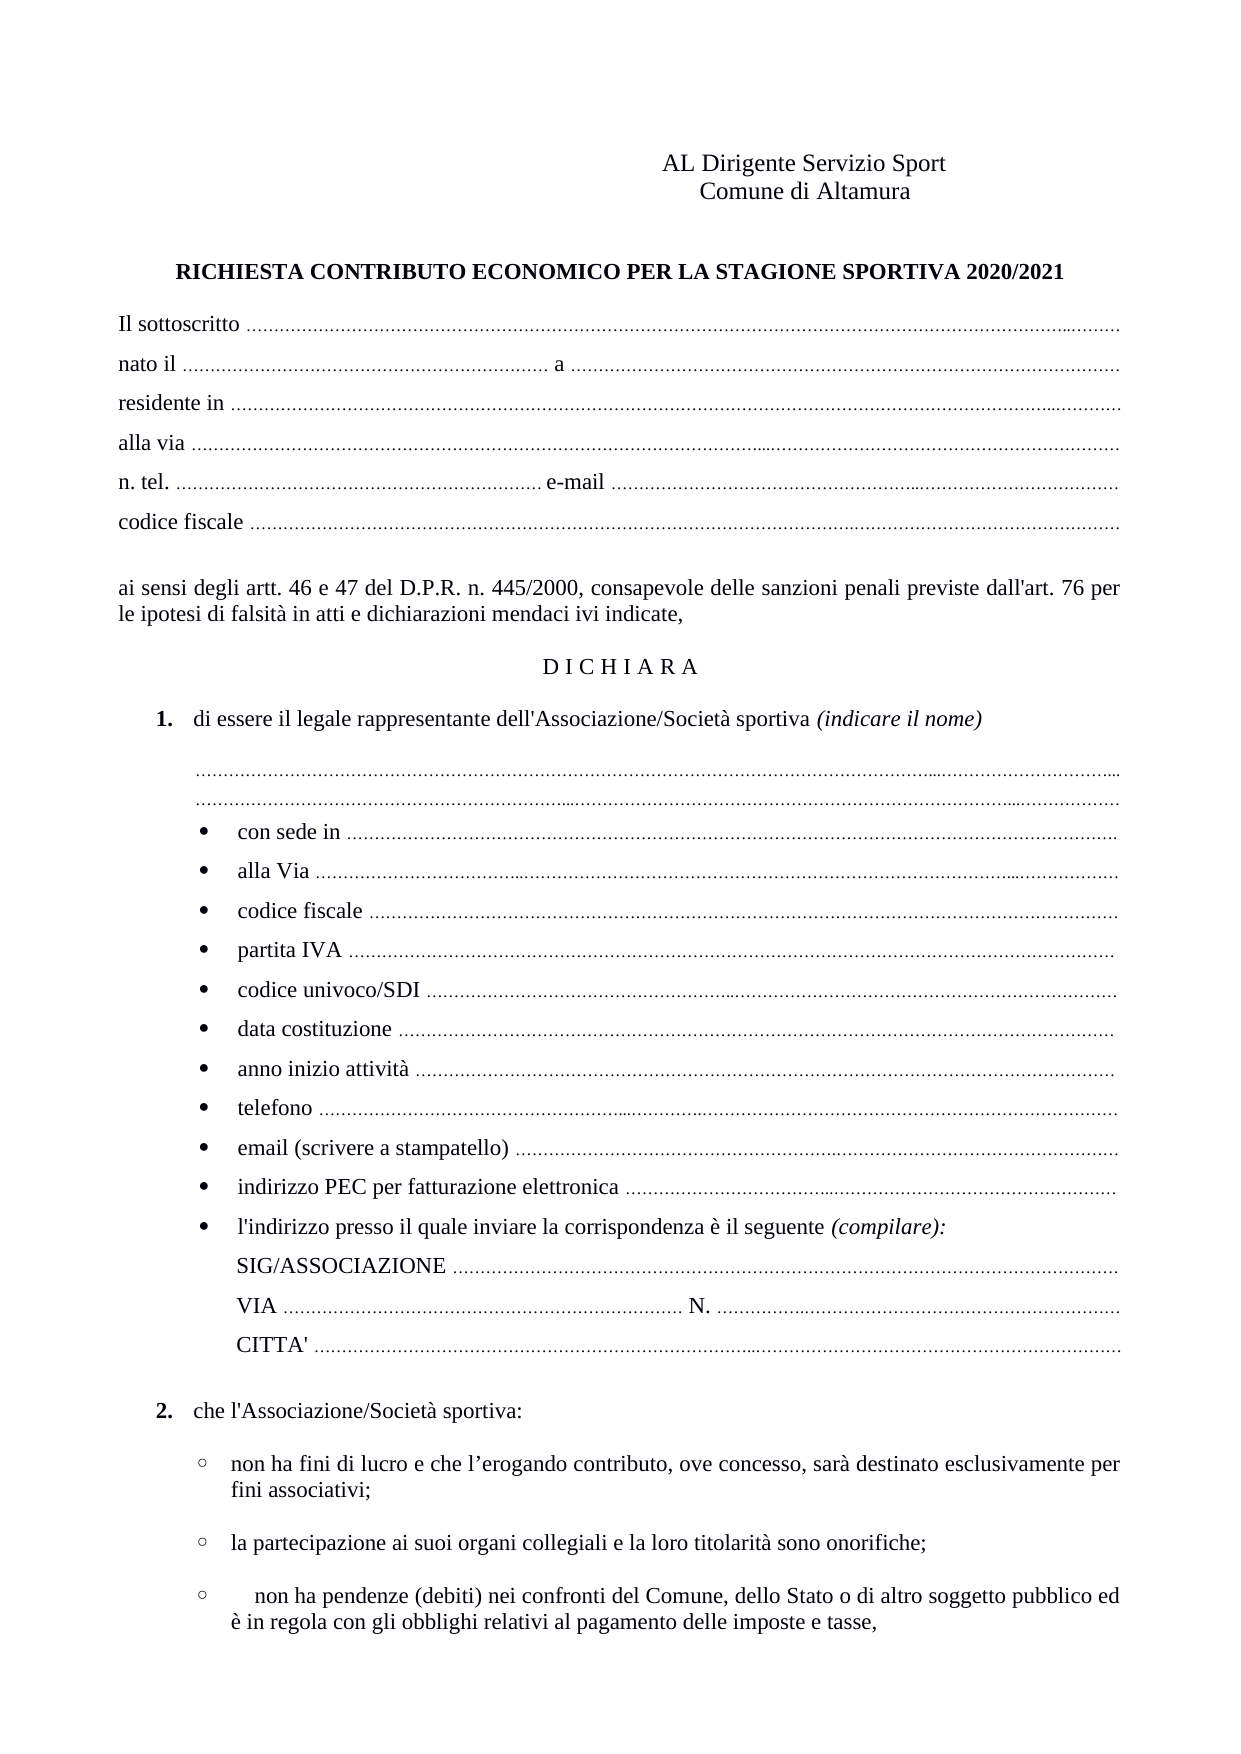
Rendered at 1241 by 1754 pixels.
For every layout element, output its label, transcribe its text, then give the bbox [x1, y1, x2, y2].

text residente in …………………………………………………………………………………………………………………………………..………… [118, 389, 1122, 416]
text n. tel. ………………………………………………………… e-mail ………………………………………………..……………………………… [118, 468, 1122, 495]
text ……………………………………………………………………………………………………………………...…………………………...…………………………………………………………...……………………………………………………………………...……………… [195, 761, 1122, 808]
list indirizzo PEC per fatturazione elettronica ………………………………..…………………………………………… [200, 1173, 1122, 1200]
list alla Via ………………………………..……………………………………………………………………………...……………… [200, 858, 1122, 884]
text SIG/ASSOCIAZIONE ………………………………………………………………………………………………………… [236, 1252, 1122, 1279]
text RICHIESTA CONTRIBUTO ECONOMICO PER LA STAGIONE SPORTIVA 2020/2021 [118, 258, 1122, 284]
list telefono ………………………………………………...………….………………………………………………………………… [200, 1094, 1122, 1121]
list la partecipazione ai suoi organi collegiali e la loro titolarità sono onorifiche; [193, 1529, 1122, 1555]
text AL Dirigente Servizio Sport [118, 148, 1122, 176]
list che l'Associazione/Società sportiva: [156, 1397, 1122, 1423]
list email (scrivere a stampatello) ………………………………………………….…………………………………………… [200, 1134, 1122, 1160]
text Comune di Altamura [118, 176, 1122, 205]
list con sede in …………………………………………………………………………………………………………………………. [200, 818, 1122, 844]
text codice fiscale ……………………………………………………………………………………………….………………………………………… [118, 508, 1122, 534]
list non ha fini di lucro e che l’erogando contributo, ove concesso, sarà destinato esclusivamente per fini associativi; [193, 1450, 1122, 1503]
text alla via …………………………………………………………………………………………...……………………………………………………… [118, 429, 1122, 455]
list anno inizio attività ……………………………………………………………………………………………………………… [200, 1055, 1122, 1081]
list di essere il legale rappresentante dell'Associazione/Società sportiva (indicare il nome) [156, 706, 1122, 732]
list codice univoco/SDI ………………………………………………..…………………………………………………………… [200, 976, 1122, 1002]
text CITTA' ……………………………………………………………………..………………………………………………………… [236, 1331, 1122, 1358]
list l'indirizzo presso il quale inviare la corrispondenza è il seguente (compilare): [200, 1213, 1122, 1239]
text DICHIARA [118, 653, 1122, 679]
list  non ha pendenze (debiti) nei confronti del Comune, dello Stato o di altro soggetto pubblico ed è in regola con gli obblighi relativi al pagamento delle imposte e tasse, [193, 1582, 1122, 1634]
list data costituzione ………………………………………………………………………………………………………………… [200, 1016, 1122, 1042]
text Il sottoscritto …………………………………………………………………………………………………………………………………..……… [118, 311, 1122, 337]
text VIA ……………………………………………………………… N. …………….………………………………………………… [236, 1292, 1122, 1318]
list codice fiscale ……………………………………………………………………………………………………………………… [200, 897, 1122, 923]
text ai sensi degli artt. 46 e 47 del D.P.R. n. 445/2000, consapevole delle sanzioni penali previste dall'art. 76 per le ipotesi di falsità in atti e dichiarazioni mendaci ivi indicate, [118, 574, 1122, 626]
text nato il ………………………………………………………… a ……………………………………………………………………………………… [118, 350, 1122, 376]
list partita IVA ………………………………………………………………………………………………………………………… [200, 937, 1122, 963]
